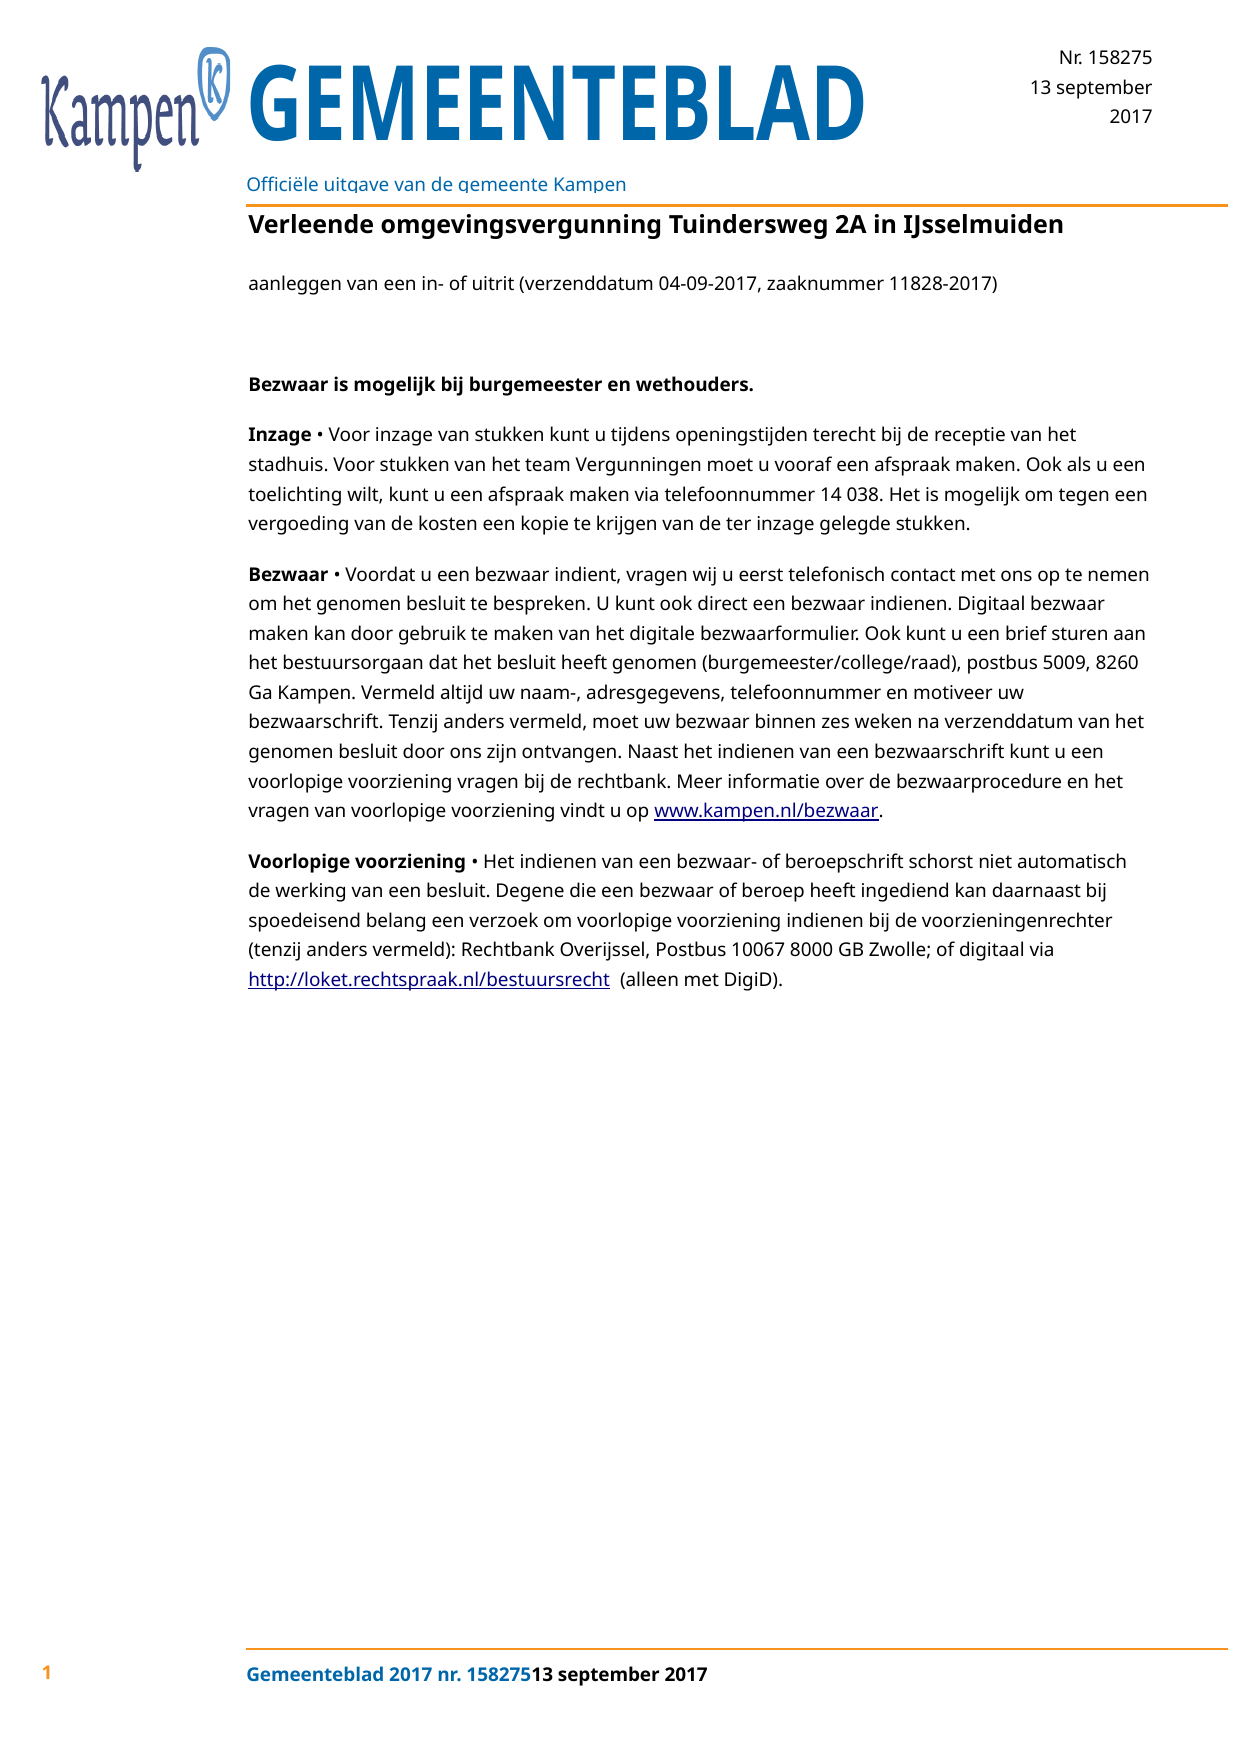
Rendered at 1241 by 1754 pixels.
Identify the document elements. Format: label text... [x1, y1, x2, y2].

text Inzage • Voor inzage van stukken kunt u tijdens openingstijden terecht bij de receptie van het stadhuis. Voor stukken van het team Vergunningen moet u vooraf een afspraak maken. Ook als u een toelichting wilt, kunt u een afspraak maken via telefoonnummer 14 038. Het is mogelijk om tegen een vergoeding van de kosten een kopie te krijgen van de ter inzage gelegde stukken. [248, 422, 1152, 536]
text Bezwaar is mogelijk bij burgemeester en wethouders. [248, 371, 1152, 397]
text Bezwaar • Voordat u een bezwaar indient, vragen wij u eerst telefonisch contact met ons op te nemen om het genomen besluit te bespreken. U kunt ook direct een bezwaar indienen. Digitaal bezwaar maken kan door gebruik te maken van het digitale bezwaarformulier. Ook kunt u een brief sturen aan het bestuursorgaan dat het besluit heeft genomen (burgemeester/college/raad), postbus 5009, 8260 Ga Kampen. Vermeld altijd uw naam-, adresgegevens, telefoonnummer en motiveer uw bezwaarschrift. Tenzij anders vermeld, moet uw bezwaar binnen zes weken na verzenddatum van het genomen besluit door ons zijn ontvangen. Naast het indienen van een bezwaarschrift kunt u een voorlopige voorziening vragen bij de rechtbank. Meer informatie over de bezwaarprocedure en het vragen van voorlopige voorziening vindt u op www.kampen.nl/bezwaar. [248, 561, 1152, 823]
text Verleende omgevingsvergunning Tuindersweg 2A in IJsselmuiden [248, 207, 1152, 241]
text Voorlopige voorziening • Het indienen van een bezwaar- of beroepschrift schorst niet automatisch de werking van een besluit. Degene die een bezwaar of beroep heeft ingediend kan daarnaast bij spoedeisend belang een verzoek om voorlopige voorziening indienen bij de voorzieningenrechter (tenzij anders vermeld): Rechtbank Overijssel, Postbus 10067 8000 GB Zwolle; of digitaal via http://loket.rechtspraak.nl/bestuursrecht (alleen met DigiD). [248, 848, 1152, 992]
text aanleggen van een in- of uitrit (verzenddatum 04-09-2017, zaaknummer 11828-2017) [248, 270, 1152, 296]
picture [41, 47, 231, 172]
